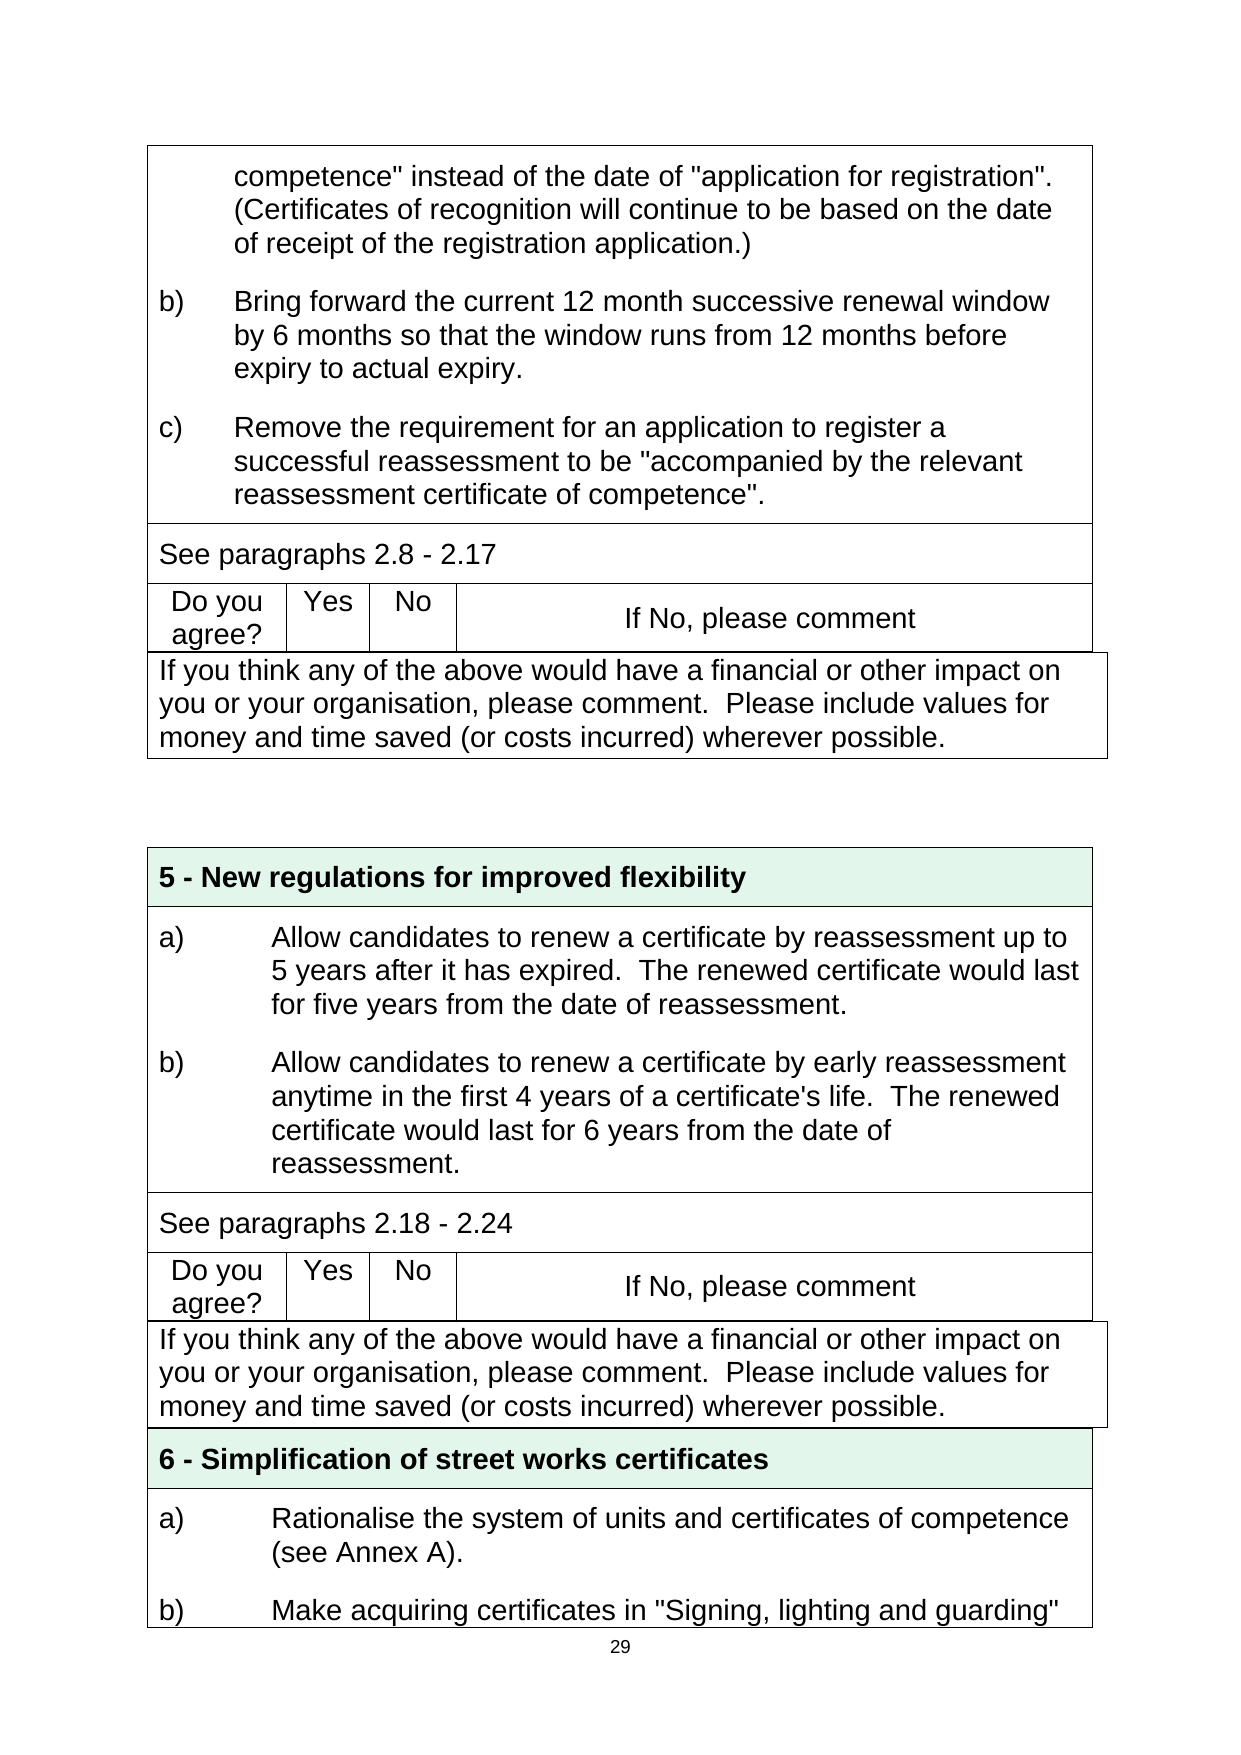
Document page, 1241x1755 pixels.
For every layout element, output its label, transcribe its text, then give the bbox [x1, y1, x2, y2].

table_cell competence" instead of the date of "application for registration". (Certificates of recognition will continue to be based on the date of receipt of the registration application.) b) Bring forward the current 12 month successive renewal window by 6 months so that the window runs from 12 months before expiry to actual expiry. c) Remove the requirement for an application to register a successful reassessment to be "accompanied by the relevant reassessment certificate of competence". [148, 146, 1092, 523]
table_cell See paragraphs 2.18 - 2.24 [148, 1193, 1092, 1252]
table_header If you think any of the above would have a financial or other impact on you or your organisation, please comment. Please include values for money and time saved (or costs incurred) wherever possible. [148, 1322, 1107, 1427]
table_cell No [370, 584, 456, 651]
table_cell Do you agree? [148, 584, 286, 651]
table_cell Do you agree? [148, 1253, 286, 1320]
table_header 6 - Simplification of street works certificates [148, 1429, 1092, 1488]
table_cell If No, please comment [457, 584, 1092, 651]
table_header If you think any of the above would have a financial or other impact on you or your organisation, please comment. Please include values for money and time saved (or costs incurred) wherever possible. [148, 653, 1107, 758]
table_cell If No, please comment [457, 1253, 1092, 1320]
table_cell See paragraphs 2.8 - 2.17 [148, 524, 1092, 583]
table_cell Yes [287, 584, 369, 651]
table_cell a) Rationalise the system of units and certificates of competence (see Annex A). b) Make acquiring certificates in "Signing, lighting and guarding" [148, 1489, 1092, 1627]
table_header 5 - New regulations for improved flexibility [148, 848, 1092, 906]
table_cell No [370, 1253, 456, 1320]
table_cell Yes [287, 1253, 369, 1320]
table_cell a) Allow candidates to renew a certificate by reassessment up to 5 years after it has expired. The renewed certificate would last for five years from the date of reassessment. b) Allow candidates to renew a certificate by early reassessment anytime in the first 4 years of a certificate's life. The renewed certificate would last for 6 years from the date of reassessment. [148, 907, 1092, 1192]
